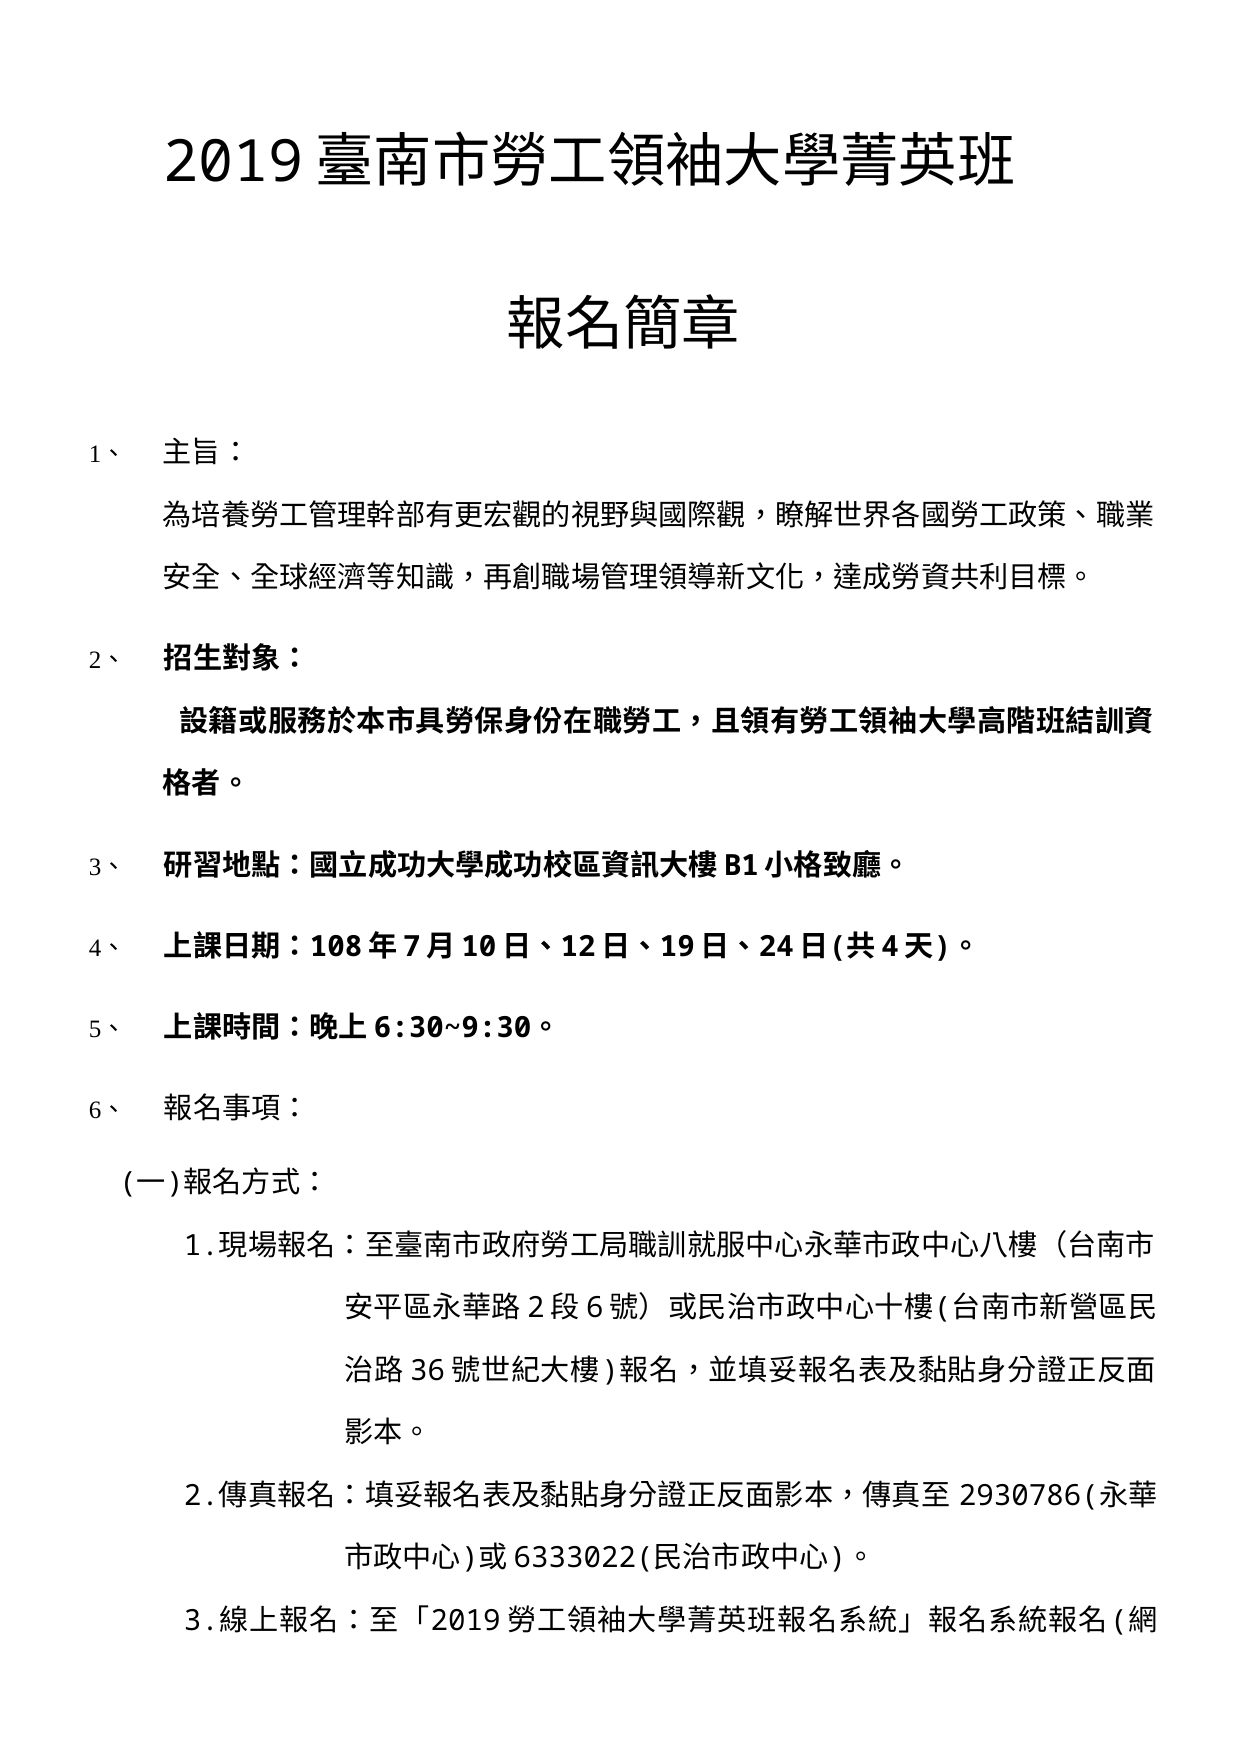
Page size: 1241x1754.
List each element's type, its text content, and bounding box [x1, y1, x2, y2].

text 2019臺南市勞工領袖大學菁英班 [164, 83, 1082, 208]
text 報名簡章 [89, 246, 1157, 371]
text 為培養勞工管理幹部有更宏觀的視野與國際觀，瞭解世界各國勞工政策、職業安全、全球經濟等知識，再創職場管理領導新文化，達成勞資共利目標。 [162, 471, 1157, 596]
text 2.傳真報名：填妥報名表及黏貼身分證正反面影本，傳真至2930786(永華市政中心)或6333022(民治市政中心)。 [184, 1451, 1157, 1576]
list 報名事項： [89, 1064, 1157, 1127]
list 招生對象： [89, 614, 1157, 677]
list 主旨： [89, 408, 1157, 471]
text (一)報名方式： [88, 1138, 1157, 1201]
list 上課時間：晚上6:30~9:30。 [89, 983, 1157, 1046]
text 1.現場報名：至臺南市政府勞工局職訓就服中心永華市政中心八樓（台南市安平區永華路2段6號）或民治市政中心十樓(台南市新營區民治路36號世紀大樓)報名，並填妥報名表及黏貼身分證正反面影本。 [184, 1201, 1157, 1451]
text 設籍或服務於本市具勞保身份在職勞工，且領有勞工領袖大學高階班結訓資格者。 [89, 677, 1157, 802]
text 3.線上報名：至「2019勞工領袖大學菁英班報名系統」報名系統報名(網 [183, 1576, 1157, 1638]
list 上課日期：108年7月10日、12日、19日、24日(共4天)。 [89, 902, 1157, 964]
list 研習地點：國立成功大學成功校區資訊大樓B1小格致廳。 [89, 821, 1157, 883]
